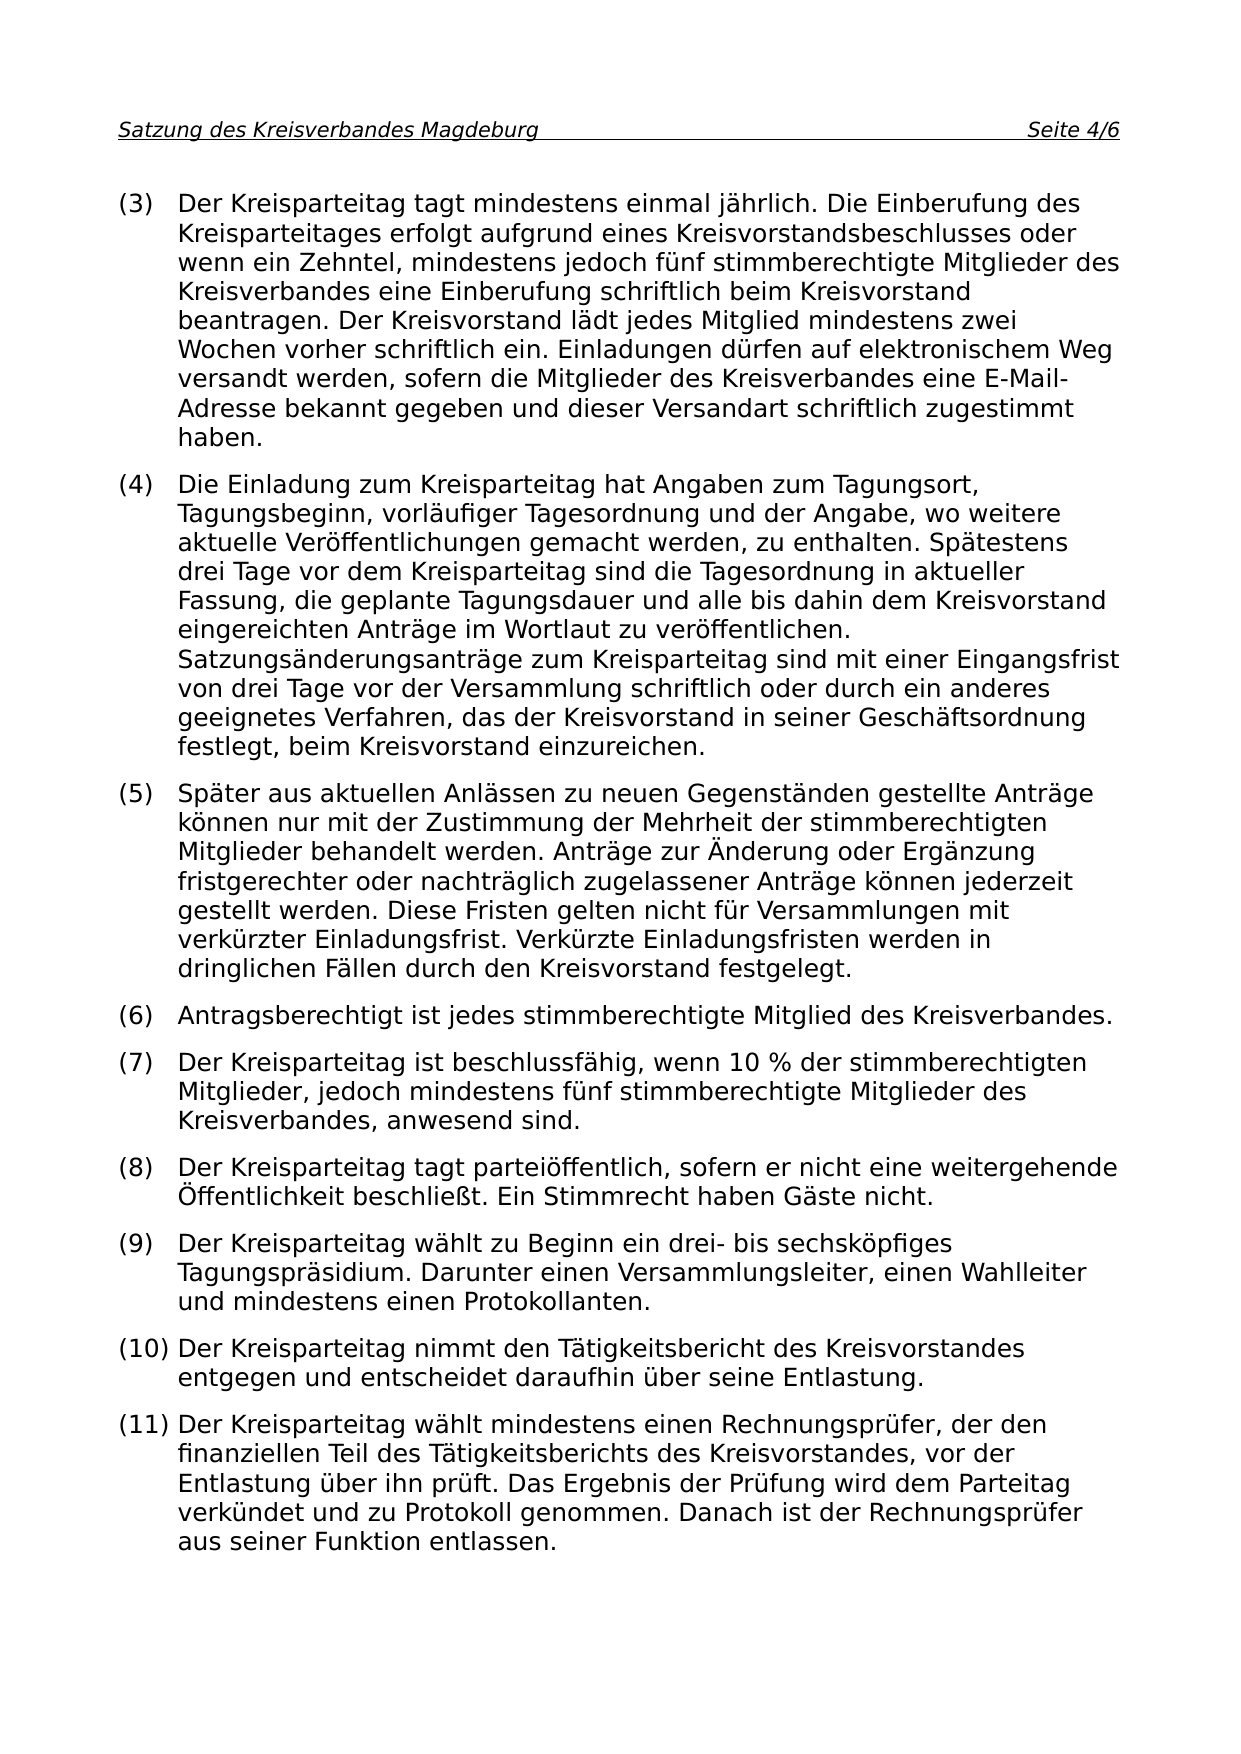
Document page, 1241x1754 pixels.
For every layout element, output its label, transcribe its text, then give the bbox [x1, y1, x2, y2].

text (6) Antragsberechtigt ist jedes stimmberechtigte Mitglied des Kreisverbandes. [118, 1001, 1122, 1030]
text (4) Die Einladung zum Kreisparteitag hat Angaben zum Tagungsort, Tagungsbeginn, vorläufiger Tagesordnung und der Angabe, wo weitere aktuelle Veröffentlichungen gemacht werden, zu enthalten. Spätestens drei Tage vor dem Kreisparteitag sind die Tagesordnung in aktueller Fassung, die geplante Tagungsdauer und alle bis dahin dem Kreisvorstand eingereichten Anträge im Wortlaut zu veröffentlichen. Satzungsänderungsanträge zum Kreisparteitag sind mit einer Eingangsfrist von drei Tage vor der Versammlung schriftlich oder durch ein anderes geeignetes Verfahren, das der Kreisvorstand in seiner Geschäftsordnung festlegt, beim Kreisvorstand einzureichen. [118, 470, 1122, 761]
text (3) Der Kreisparteitag tagt mindestens einmal jährlich. Die Einberufung des Kreisparteitages erfolgt aufgrund eines Kreisvorstandsbeschlusses oder wenn ein Zehntel, mindestens jedoch fünf stimmberechtigte Mitglieder des Kreisverbandes eine Einberufung schriftlich beim Kreisvorstand beantragen. Der Kreisvorstand lädt jedes Mitglied mindestens zwei Wochen vorher schriftlich ein. Einladungen dürfen auf elektronischem Weg versandt werden, sofern die Mitglieder des Kreisverbandes eine E-Mail-Adresse bekannt gegeben und dieser Versandart schriftlich zugestimmt haben. [118, 189, 1122, 452]
text (5) Später aus aktuellen Anlässen zu neuen Gegenständen gestellte Anträge können nur mit der Zustimmung der Mehrheit der stimmberechtigten Mitglieder behandelt werden. Anträge zur Änderung oder Ergänzung fristgerechter oder nachträglich zugelassener Anträge können jederzeit gestellt werden. Diese Fristen gelten nicht für Versammlungen mit verkürzter Einladungsfrist. Verkürzte Einladungsfristen werden in dringlichen Fällen durch den Kreisvorstand festgelegt. [118, 779, 1122, 983]
text (8) Der Kreisparteitag tagt parteiöffentlich, sofern er nicht eine weitergehende Öffentlichkeit beschließt. Ein Stimmrecht haben Gäste nicht. [118, 1153, 1122, 1211]
text (7) Der Kreisparteitag ist beschlussfähig, wenn 10 % der stimmberechtigten Mitglieder, jedoch mindestens fünf stimmberechtigte Mitglieder des Kreisverbandes, anwesend sind. [118, 1048, 1122, 1135]
text (10) Der Kreisparteitag nimmt den Tätigkeitsbericht des Kreisvorstandes entgegen und entscheidet daraufhin über seine Entlastung. [118, 1334, 1122, 1393]
text (11) Der Kreisparteitag wählt mindestens einen Rechnungsprüfer, der den finanziellen Teil des Tätigkeitsberichts des Kreisvorstandes, vor der Entlastung über ihn prüft. Das Ergebnis der Prüfung wird dem Parteitag verkündet und zu Protokoll genommen. Danach ist der Rechnungsprüfer aus seiner Funktion entlassen. [118, 1410, 1122, 1556]
text (9) Der Kreisparteitag wählt zu Beginn ein drei- bis sechsköpfiges Tagungspräsidium. Darunter einen Versammlungsleiter, einen Wahlleiter und mindestens einen Protokollanten. [118, 1229, 1122, 1317]
